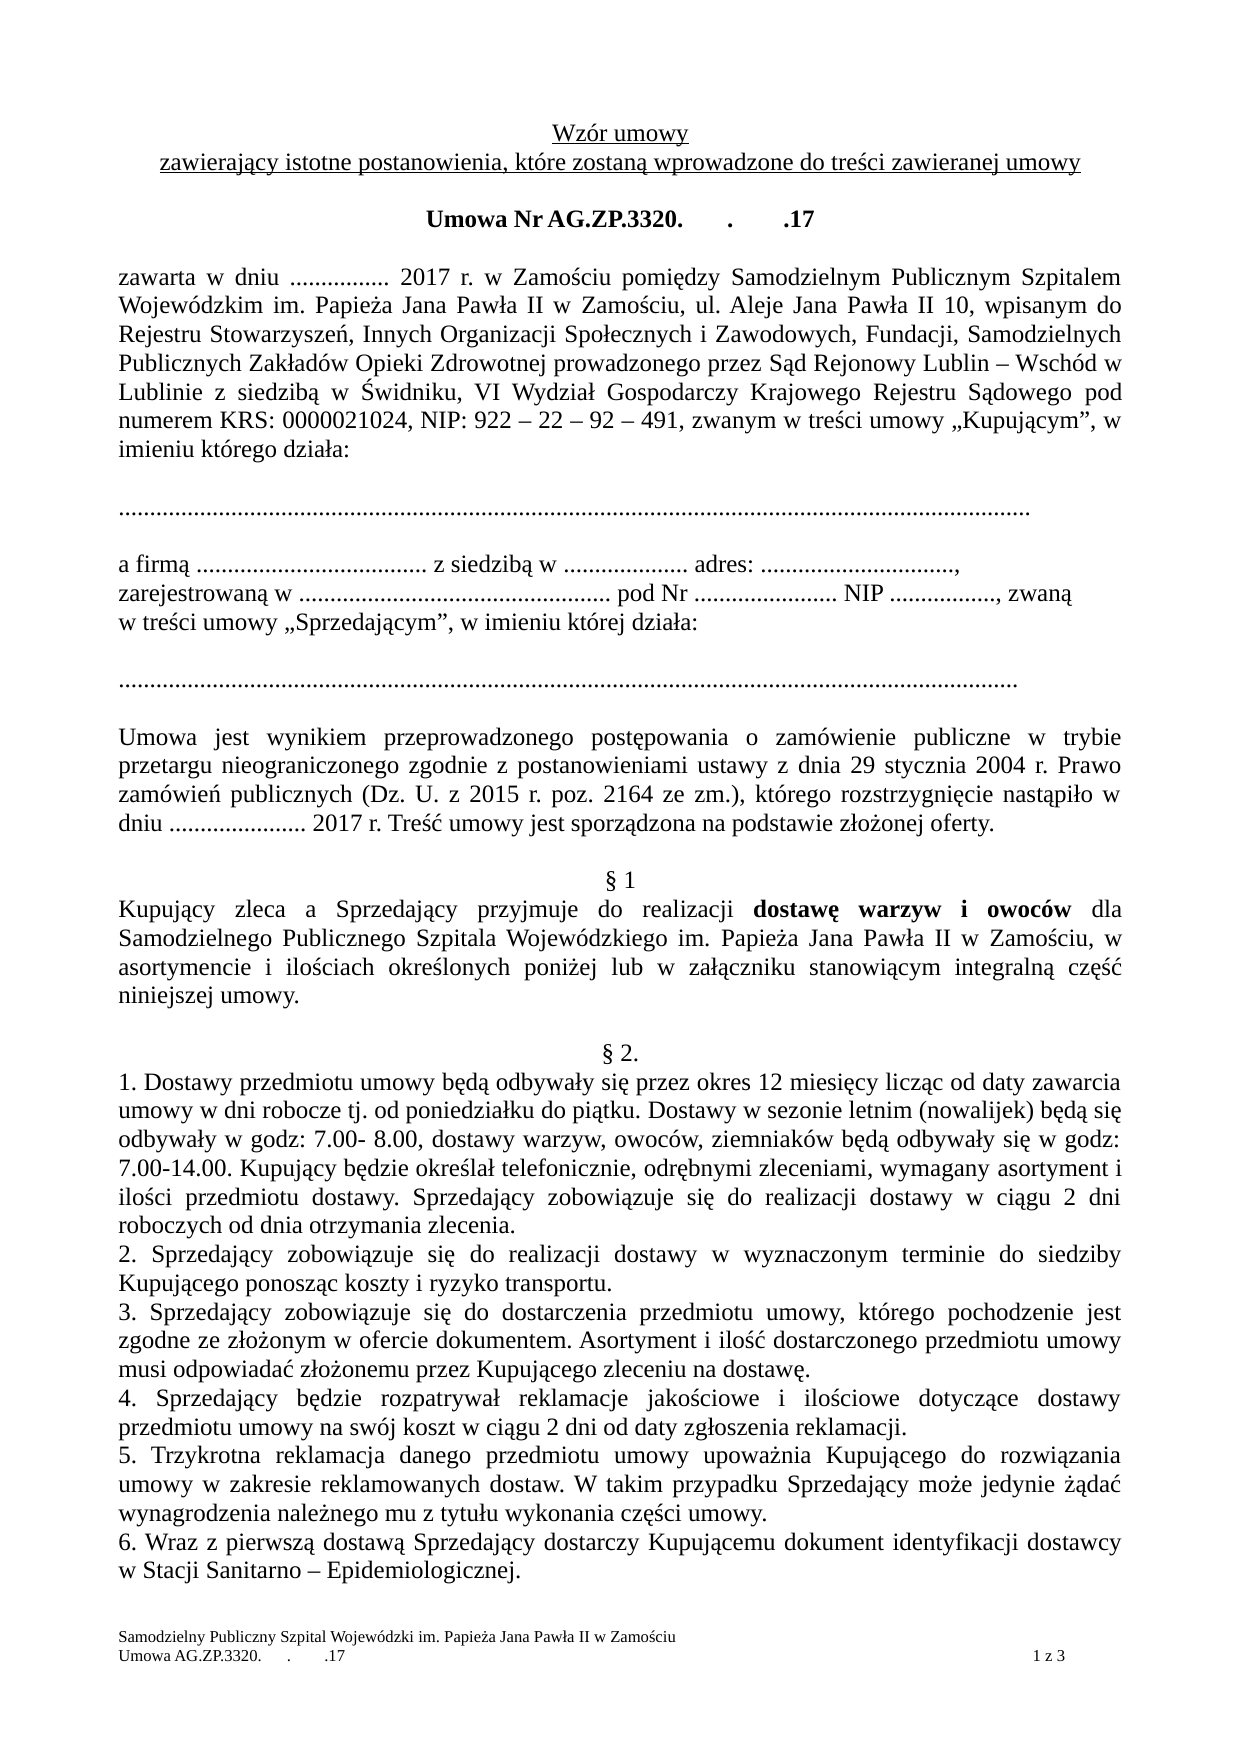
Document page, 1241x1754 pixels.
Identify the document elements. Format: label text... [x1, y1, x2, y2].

text 1. Dostawy przedmiotu umowy będą odbywały się przez okres 12 miesięcy licząc od daty zawarcia umowy w dni robocze tj. od poniedziałku do piątku. Dostawy w sezonie letnim (nowalijek) będą się odbywały w godz: 7.00- 8.00, dostawy warzyw, owoców, ziemniaków będą odbywały się w godz: 7.00-14.00. Kupujący będzie określał telefonicznie, odrębnymi zleceniami, wymagany asortyment i ilości przedmiotu dostawy. Sprzedający zobowiązuje się do realizacji dostawy w ciągu 2 dni roboczych od dnia otrzymania zlecenia. [118, 1067, 1122, 1239]
text § 2. [118, 1038, 1122, 1067]
text 2. Sprzedający zobowiązuje się do realizacji dostawy w wyznaczonym terminie do siedziby Kupującego ponosząc koszty i ryzyko transportu. [118, 1239, 1122, 1297]
text w treści umowy „Sprzedającym”, w imieniu której działa: [118, 607, 1122, 636]
text zawarta w dniu ................ 2017 r. w Zamościu pomiędzy Samodzielnym Publicznym Szpitalem Wojewódzkim im. Papieża Jana Pawła II w Zamościu, ul. Aleje Jana Pawła II 10, wpisanym do Rejestru Stowarzyszeń, Innych Organizacji Społecznych i Zawodowych, Fundacji, Samodzielnych Publicznych Zakładów Opieki Zdrowotnej prowadzonego przez Sąd Rejonowy Lublin – Wschód w Lublinie z siedzibą w Świdniku, VI Wydział Gospodarczy Krajowego Rejestru Sądowego pod numerem KRS: 0000021024, NIP: 922 – 22 – 92 – 491, zwanym w treści umowy „Kupującym”, w imieniu którego działa: [118, 262, 1122, 463]
text zawierający istotne postanowienia, które zostaną wprowadzone do treści zawieranej umowy [118, 147, 1122, 176]
text 4. Sprzedający będzie rozpatrywał reklamacje jakościowe i ilościowe dotyczące dostawy przedmiotu umowy na swój koszt w ciągu 2 dni od daty zgłoszenia reklamacji. [118, 1383, 1122, 1441]
text Umowa jest wynikiem przeprowadzonego postępowania o zamówienie publiczne w trybie przetargu nieograniczonego zgodnie z postanowieniami ustawy z dnia 29 stycznia 2004 r. Prawo zamówień publicznych (Dz. U. z 2015 r. poz. 2164 ze zm.), którego rozstrzygnięcie nastąpiło w dniu ...................... 2017 r. Treść umowy jest sporządzona na podstawie złożonej oferty. [118, 722, 1122, 837]
text zarejestrowaną w .................................................. pod Nr ....................... NIP ................., zwaną [118, 578, 1122, 607]
text a firmą ..................................... z siedzibą w .................... adres: ..............................., [118, 549, 1122, 578]
text ................................................................................................................................................ [118, 664, 1122, 693]
text § 1 [118, 866, 1122, 894]
text 3. Sprzedający zobowiązuje się do dostarczenia przedmiotu umowy, którego pochodzenie jest zgodne ze złożonym w ofercie dokumentem. Asortyment i ilość dostarczonego przedmiotu umowy musi odpowiadać złożonemu przez Kupującego zleceniu na dostawę. [118, 1297, 1122, 1383]
text Wzór umowy [118, 118, 1122, 147]
text .................................................................................................................................................. [118, 492, 1122, 521]
text 5. Trzykrotna reklamacja danego przedmiotu umowy upoważnia Kupującego do rozwiązania umowy w zakresie reklamowanych dostaw. W takim przypadku Sprzedający może jedynie żądać wynagrodzenia należnego mu z tytułu wykonania części umowy. [118, 1441, 1122, 1527]
text 6. Wraz z pierwszą dostawą Sprzedający dostarczy Kupującemu dokument identyfikacji dostawcy w Stacji Sanitarno – Epidemiologicznej. [118, 1527, 1122, 1584]
text Kupujący zleca a Sprzedający przyjmuje do realizacji dostawę warzyw i owoców dla Samodzielnego Publicznego Szpitala Wojewódzkiego im. Papieża Jana Pawła II w Zamościu, w asortymencie i ilościach określonych poniżej lub w załączniku stanowiącym integralną część niniejszej umowy. [118, 894, 1122, 1009]
text Umowa Nr AG.ZP.3320. . .17 [118, 204, 1122, 233]
